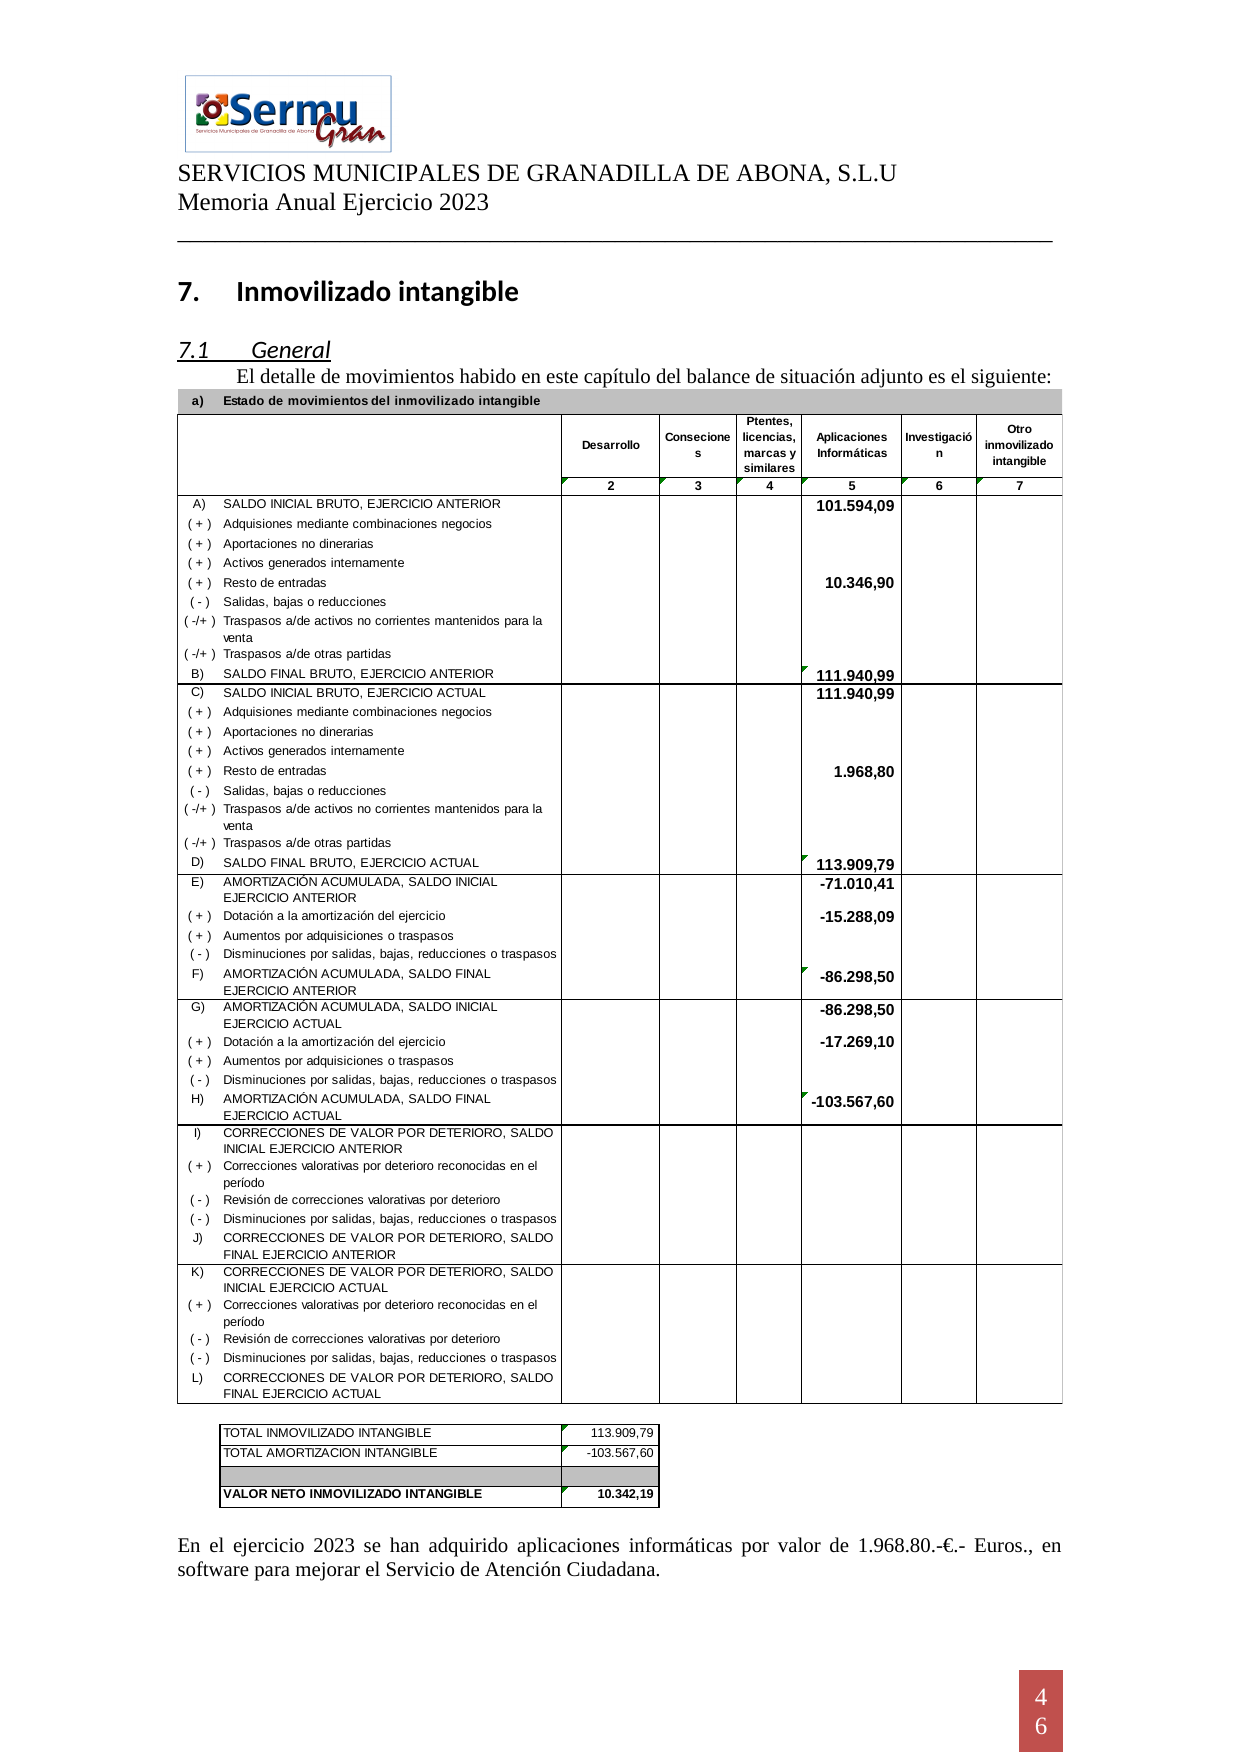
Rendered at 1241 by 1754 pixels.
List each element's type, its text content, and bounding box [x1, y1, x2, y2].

text En el ejercicio 2023 se han adquirido aplicaciones informáticas por valor de 1.968.80.-€.- Euros., en software para mejorar el Servicio de Atención Ciudadana. [177, 1533, 1063, 1581]
subtitle 7. Inmovilizado intangible [177, 273, 1063, 309]
text El detalle de movimientos habido en este capítulo del balance de situación adjunto es el siguiente: [236, 364, 1063, 388]
picture [177, 70, 399, 159]
subtitle 7.1 General [177, 334, 1063, 364]
